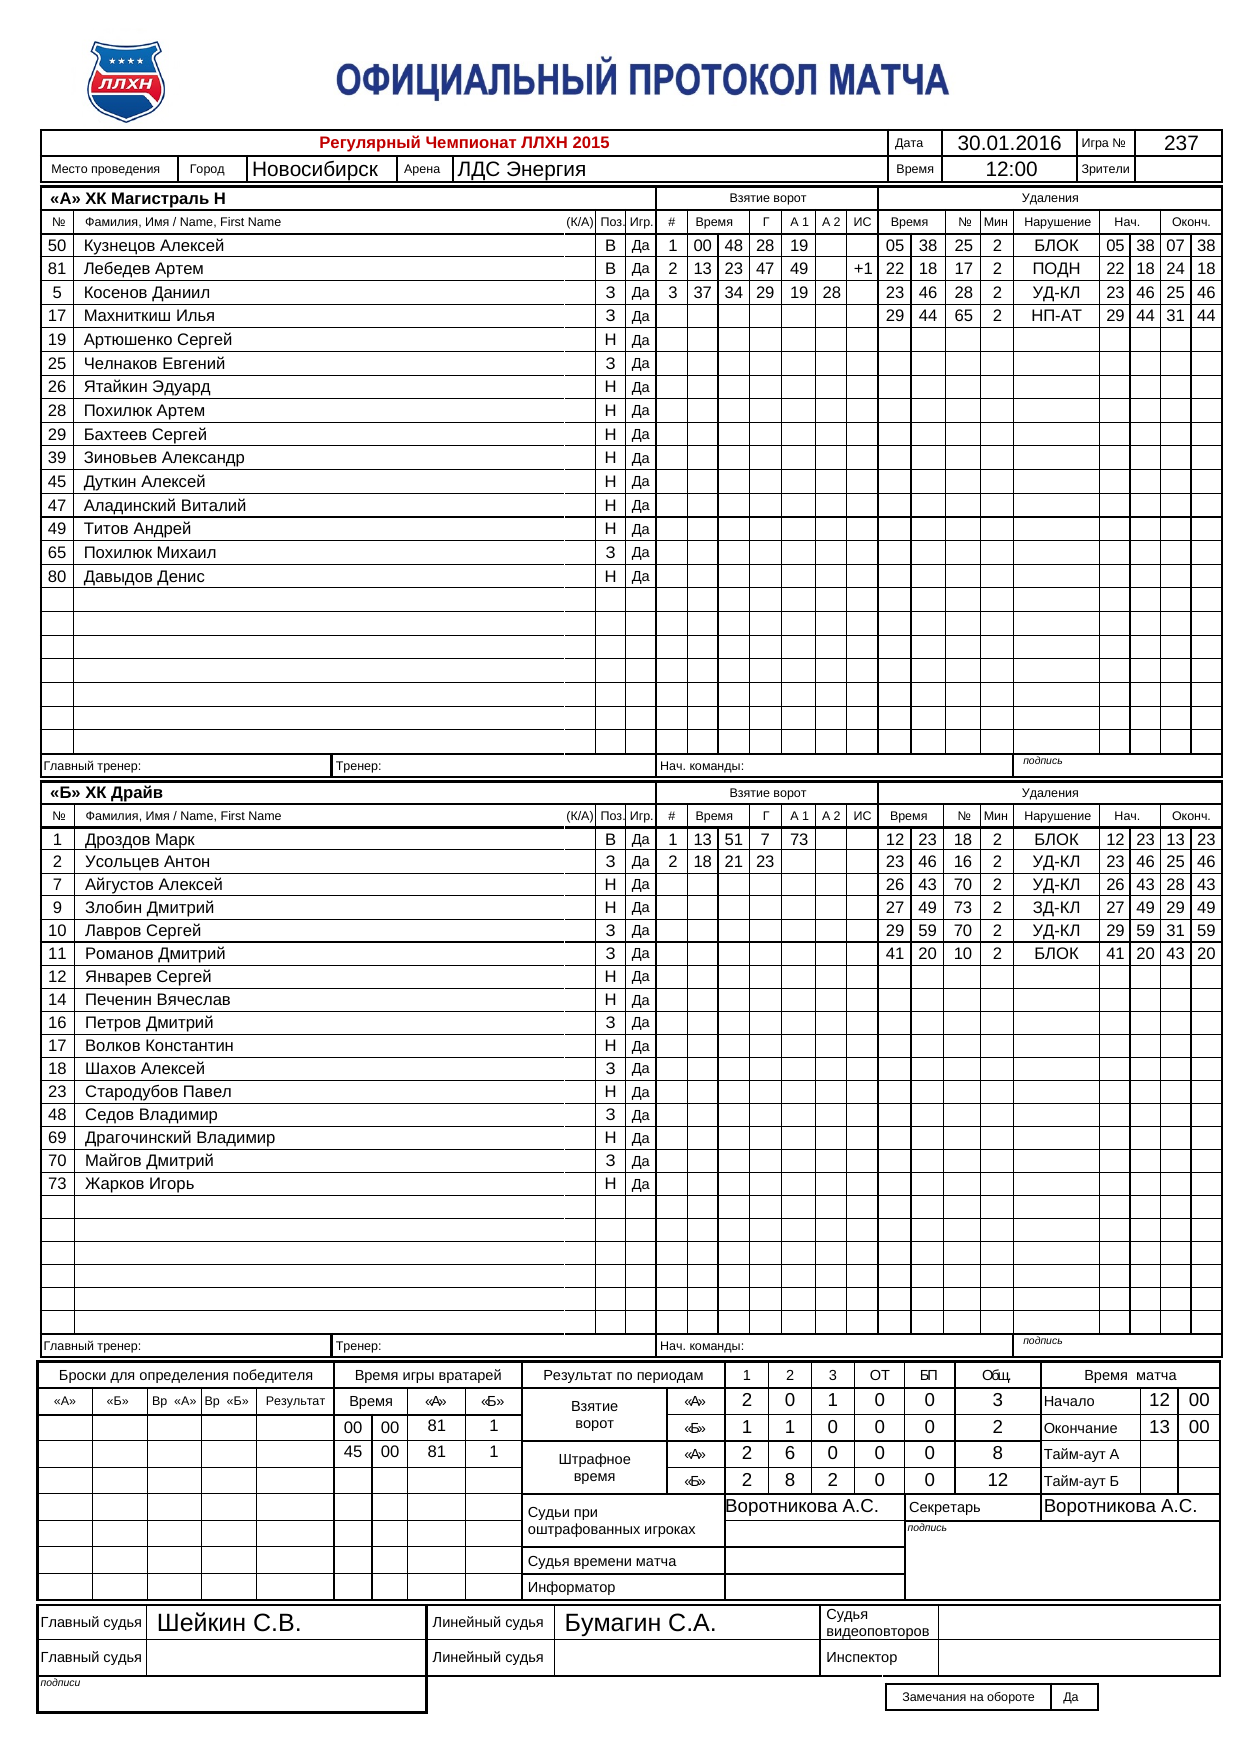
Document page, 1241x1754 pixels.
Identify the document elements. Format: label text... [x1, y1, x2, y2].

table_cell [39, 1468, 92, 1493]
table_cell Н [596, 470, 625, 493]
table_cell [1131, 1242, 1160, 1264]
table_cell [657, 1242, 687, 1264]
table_cell ИС [847, 211, 877, 233]
table_cell [946, 494, 980, 516]
table_cell Окончание [1042, 1415, 1140, 1440]
table_cell 13 [1161, 829, 1190, 849]
table_cell 0 [905, 1442, 954, 1467]
table_cell [1192, 446, 1221, 469]
table_cell [39, 1547, 92, 1573]
table_cell [782, 565, 815, 587]
table_cell [1141, 1468, 1177, 1493]
table_cell [74, 659, 564, 682]
table_cell [750, 896, 781, 918]
table_cell [719, 1035, 749, 1057]
table_cell [1161, 612, 1190, 634]
table_cell [1014, 1035, 1099, 1057]
table_cell 26 [879, 874, 910, 895]
table_cell [847, 1104, 877, 1126]
table_cell А 1 [782, 211, 815, 233]
table_cell [626, 1219, 655, 1241]
table_cell [688, 896, 717, 918]
table_cell [816, 683, 846, 706]
table_cell А 2 [816, 211, 846, 233]
table_cell [879, 1196, 910, 1218]
table_cell Да [626, 829, 655, 849]
table_cell [1100, 1058, 1129, 1079]
table_cell [688, 874, 717, 895]
table_cell 23 [42, 1081, 74, 1103]
table_cell БЛОК [1014, 829, 1099, 849]
table_cell [1161, 470, 1190, 493]
table_cell [1161, 1311, 1190, 1333]
table_cell [688, 989, 717, 1011]
table_cell [657, 1150, 687, 1172]
table_cell [75, 1242, 564, 1264]
table_cell [1014, 1311, 1099, 1333]
table_cell [596, 1196, 625, 1218]
table_cell 25 [42, 352, 73, 374]
table_cell Романов Дмитрий [75, 943, 564, 964]
table_cell Драгочинский Владимир [75, 1127, 564, 1149]
table_cell 43 [1192, 874, 1221, 895]
table_cell [202, 1441, 256, 1467]
table_cell 27 [1100, 896, 1129, 918]
table_cell З [596, 541, 625, 564]
table_cell [816, 446, 846, 469]
table_cell [847, 494, 877, 516]
table_cell [335, 1574, 371, 1599]
table_cell [688, 328, 717, 351]
table_cell 19 [42, 328, 73, 351]
table_cell Мин [981, 211, 1013, 233]
table_cell 70 [42, 1150, 74, 1172]
table_cell [782, 636, 815, 658]
table_cell [981, 494, 1013, 516]
table_cell [1100, 1265, 1129, 1287]
table_cell 12 [1141, 1389, 1177, 1413]
table_cell З [596, 1150, 625, 1172]
table_cell [750, 423, 781, 445]
table_cell [1131, 1265, 1160, 1287]
table_cell [657, 659, 687, 682]
table_cell А 1 [782, 805, 815, 826]
table_cell [816, 305, 846, 327]
table_cell [726, 1521, 904, 1546]
picture [5, 28, 1179, 129]
table_cell Косенов Даниил [74, 281, 564, 303]
table_cell [565, 1311, 595, 1333]
table_cell подпись [1014, 1335, 1221, 1356]
table_cell [39, 1416, 92, 1440]
table_cell [688, 1219, 717, 1241]
table_cell 18 [42, 1058, 74, 1079]
table_cell [93, 1494, 147, 1520]
table_cell [408, 1547, 465, 1573]
table_cell [782, 730, 815, 753]
table_cell 12 [879, 829, 910, 849]
table_cell 0 [855, 1415, 904, 1440]
table_cell Главный судья [39, 1606, 146, 1639]
table_cell Тайм-аут А [1042, 1441, 1140, 1467]
table_cell [879, 612, 910, 634]
table_cell [719, 305, 749, 327]
table_cell [1131, 966, 1160, 987]
table_cell [1192, 1104, 1221, 1126]
table_cell 38 [1131, 235, 1160, 256]
table_cell 41 [879, 943, 910, 964]
table_cell [981, 1035, 1013, 1057]
table_cell [847, 399, 877, 422]
table_cell [1131, 1150, 1160, 1172]
table_cell Нач. команды: [657, 1335, 1012, 1356]
table_cell [1161, 1242, 1190, 1264]
table_cell ПОДН [1014, 257, 1099, 280]
table_cell [1131, 423, 1160, 445]
table_cell [912, 328, 945, 351]
table_cell [944, 989, 980, 1011]
table_cell [879, 966, 910, 987]
table_cell [782, 541, 815, 564]
table_cell [912, 989, 943, 1011]
table_cell [202, 1468, 256, 1493]
table_cell [847, 1196, 877, 1218]
table_cell 00 [1179, 1389, 1219, 1413]
table_cell [719, 1288, 749, 1310]
table_cell [1014, 730, 1099, 753]
table_cell [944, 1081, 980, 1103]
table_cell [981, 446, 1013, 469]
table_cell [816, 565, 846, 587]
table_cell [981, 518, 1013, 540]
table_cell [688, 943, 717, 964]
table_cell [782, 470, 815, 493]
table_cell [1161, 1265, 1190, 1287]
table_cell [466, 1547, 521, 1573]
table_cell [1161, 730, 1190, 753]
table_cell [565, 874, 595, 895]
table_cell [750, 352, 781, 374]
table_cell [944, 1104, 980, 1126]
table_cell [42, 588, 73, 611]
table_cell [565, 565, 595, 587]
table_cell 00 [688, 235, 717, 256]
table_cell [719, 399, 749, 422]
table_cell [719, 352, 749, 374]
table_cell Н [596, 989, 625, 1011]
table_cell [688, 1288, 717, 1310]
table_cell [1161, 1012, 1190, 1033]
table_cell [1014, 1104, 1099, 1126]
table_cell БЛОК [1014, 943, 1099, 964]
table_cell Да [626, 376, 655, 398]
table_cell [750, 1081, 781, 1103]
table_cell [879, 636, 910, 658]
table_cell [257, 1441, 333, 1467]
table_cell [1161, 1288, 1190, 1310]
table_cell Похилюк Артем [74, 399, 564, 422]
table_cell Да [626, 1012, 655, 1033]
table_cell [1014, 1265, 1099, 1287]
table_cell [847, 850, 877, 872]
table_cell [981, 1219, 1013, 1241]
table_cell [981, 352, 1013, 374]
table_cell 23 [879, 281, 910, 303]
table_cell 0 [769, 1389, 811, 1413]
table_cell 12 [42, 966, 74, 987]
table_cell [1179, 1468, 1219, 1493]
table_cell [816, 850, 846, 872]
table_cell «Б» [668, 1468, 724, 1493]
table_cell [847, 1035, 877, 1057]
table_cell [408, 1521, 465, 1546]
table_cell [912, 565, 945, 587]
table_cell Да [626, 399, 655, 422]
table_cell Нач. команды: [657, 755, 1012, 776]
table_cell [1161, 659, 1190, 682]
table_cell УД-КЛ [1014, 850, 1099, 872]
table_cell [626, 1288, 655, 1310]
table_cell [257, 1468, 333, 1493]
table_cell 50 [42, 235, 73, 256]
table_cell [750, 328, 781, 351]
table_cell 48 [719, 235, 749, 256]
table_cell [75, 1265, 564, 1287]
table_cell [719, 446, 749, 469]
table_cell [912, 636, 945, 658]
table_cell 43 [912, 874, 943, 895]
table_cell [1161, 446, 1190, 469]
table_cell [657, 612, 687, 634]
table_cell [202, 1416, 256, 1440]
table_cell [847, 1058, 877, 1079]
table_cell [847, 1081, 877, 1103]
table_cell 00 [1179, 1415, 1219, 1440]
table_header БП [905, 1363, 954, 1387]
table_cell [596, 659, 625, 682]
table_cell 28 [1161, 874, 1190, 895]
table_cell [782, 328, 815, 351]
table_cell [1192, 1150, 1221, 1172]
table_cell подпись [906, 1522, 1219, 1599]
table_cell [1100, 1311, 1129, 1333]
table_cell [1131, 399, 1160, 422]
table_cell 29 [750, 281, 781, 303]
table_cell [657, 446, 687, 469]
table_cell Секретарь [906, 1495, 1040, 1520]
table_cell [1100, 636, 1129, 658]
table_cell [847, 376, 877, 398]
table_cell Н [596, 423, 625, 445]
table_cell [1131, 1173, 1160, 1195]
table_cell [879, 565, 910, 587]
table_cell 45 [42, 470, 73, 493]
table_cell [981, 588, 1013, 611]
table_cell [816, 1196, 846, 1218]
table_cell З [596, 1012, 625, 1033]
table_cell [1100, 376, 1129, 398]
table_cell 70 [944, 920, 980, 941]
table_cell Н [596, 1081, 625, 1103]
table_cell [93, 1521, 147, 1546]
table_cell [565, 305, 595, 327]
table_cell 1 [466, 1441, 521, 1467]
table_cell [750, 1104, 781, 1126]
table_cell [688, 588, 717, 611]
table_cell [847, 659, 877, 682]
table_cell Н [596, 1173, 625, 1195]
table_cell [1192, 328, 1221, 351]
table_cell [688, 565, 717, 587]
table_cell Шахов Алексей [75, 1058, 564, 1079]
table_cell [657, 1058, 687, 1079]
table_cell [42, 1311, 74, 1333]
table_cell «А» [668, 1389, 724, 1413]
table_cell [750, 1311, 781, 1333]
table_cell [39, 1441, 92, 1467]
table_cell [93, 1416, 147, 1440]
table_header «А» ХК Магистраль Н [42, 188, 655, 209]
table_cell [719, 1196, 749, 1218]
table_cell Да [626, 966, 655, 987]
table_cell [1131, 470, 1160, 493]
table_cell [1192, 541, 1221, 564]
table_cell [939, 1640, 1219, 1675]
table_cell [912, 1058, 943, 1079]
table_cell [1161, 1150, 1190, 1172]
table_cell [912, 966, 943, 987]
table_cell З [596, 1104, 625, 1126]
table_cell Нач. [1100, 805, 1160, 826]
table_cell [782, 850, 815, 872]
table_cell [816, 352, 846, 374]
table_cell 0 [855, 1468, 904, 1493]
table_cell 1 [42, 829, 74, 849]
table_cell [1192, 1035, 1221, 1057]
table_cell [373, 1574, 407, 1599]
table_cell [657, 352, 687, 374]
table_cell [148, 1494, 201, 1520]
table_cell Да [626, 943, 655, 964]
table_cell 44 [1192, 305, 1221, 327]
table_cell «А» [408, 1389, 465, 1413]
table_cell 9 [42, 896, 74, 918]
table_cell [719, 588, 749, 611]
table_cell Да [626, 305, 655, 327]
table_cell [782, 612, 815, 634]
table_cell Зрители [1078, 157, 1134, 181]
table_cell [816, 1127, 846, 1149]
table_cell 12 [956, 1468, 1040, 1493]
table_cell [944, 1127, 980, 1149]
table_cell [688, 636, 717, 658]
table_cell [782, 376, 815, 398]
table_cell [719, 376, 749, 398]
table_cell [1131, 541, 1160, 564]
table_cell 2 [657, 257, 687, 280]
table_cell Тренер: [333, 755, 655, 776]
table_cell Да [626, 1173, 655, 1195]
table_cell [946, 683, 980, 706]
table_cell [148, 1441, 201, 1467]
table_cell [42, 707, 73, 729]
table_cell [1100, 1196, 1129, 1218]
table_cell [981, 541, 1013, 564]
table_cell Да [626, 920, 655, 941]
table_cell [565, 850, 595, 872]
table_cell 48 [42, 1104, 74, 1126]
table_cell Дуткин Алексей [74, 470, 564, 493]
table_cell [912, 518, 945, 540]
table_cell [981, 1173, 1013, 1195]
table_cell [565, 518, 595, 540]
table_cell [879, 1173, 910, 1195]
table_cell [688, 1242, 717, 1264]
table_header Игра № [1078, 131, 1134, 155]
table_cell [847, 874, 877, 895]
table_cell 1 [466, 1416, 521, 1440]
table_cell [847, 829, 877, 849]
table_cell [782, 1242, 815, 1264]
table_cell [565, 281, 595, 303]
table_cell [944, 1173, 980, 1195]
table_cell [1014, 1081, 1099, 1103]
table_cell Да [626, 565, 655, 587]
table_cell [565, 1242, 595, 1264]
table_cell [688, 1150, 717, 1172]
table_cell [688, 612, 717, 634]
table_cell Да [626, 494, 655, 516]
table_cell [782, 1150, 815, 1172]
table_cell [1014, 636, 1099, 658]
table_cell [1100, 541, 1129, 564]
table_cell [816, 920, 846, 941]
table_cell [879, 494, 910, 516]
table_cell 28 [816, 281, 846, 303]
table_cell [657, 588, 687, 611]
table_cell 49 [1192, 896, 1221, 918]
table_cell [1131, 1081, 1160, 1103]
table_cell Н [596, 565, 625, 587]
table_cell Н [596, 376, 625, 398]
table_cell [719, 874, 749, 895]
table_cell [1161, 328, 1190, 351]
table_cell [657, 943, 687, 964]
table_cell 65 [42, 541, 73, 564]
table_cell 28 [946, 281, 980, 303]
table_cell [42, 636, 73, 658]
table_cell Да [626, 352, 655, 374]
table_cell [1192, 1288, 1221, 1310]
table_header Удаления [879, 188, 1221, 209]
table_cell [1131, 1311, 1160, 1333]
table_cell [1161, 1127, 1190, 1149]
table_cell [1192, 565, 1221, 587]
table_cell [1014, 446, 1099, 469]
table_cell [879, 470, 910, 493]
table_cell [565, 257, 595, 280]
table_cell [782, 1288, 815, 1310]
table_header Броски для определения победителя [39, 1363, 333, 1387]
table_cell [719, 896, 749, 918]
table_cell [946, 328, 980, 351]
table_cell [1192, 1219, 1221, 1241]
table_cell [565, 541, 595, 564]
table_cell 31 [1161, 920, 1190, 941]
table_cell [816, 235, 846, 256]
table_cell [148, 1574, 201, 1599]
table_cell 23 [1192, 829, 1221, 849]
table_cell 49 [1131, 896, 1160, 918]
table_cell [750, 659, 781, 682]
table_cell [847, 1265, 877, 1287]
table_cell [847, 518, 877, 540]
table_cell [912, 1081, 943, 1103]
table_cell [565, 376, 595, 398]
table_cell 2 [981, 257, 1013, 280]
table_cell [1014, 565, 1099, 587]
table_cell [981, 1265, 1013, 1287]
table_cell Петров Дмитрий [75, 1012, 564, 1033]
table_cell 29 [879, 305, 910, 327]
table_cell [879, 1081, 910, 1103]
table_cell Главный судья [39, 1640, 146, 1675]
table_cell 38 [912, 235, 945, 256]
table_cell 1 [726, 1415, 768, 1440]
table_cell [1014, 399, 1099, 422]
table_cell [596, 1242, 625, 1264]
table_cell [688, 470, 717, 493]
table_cell [750, 565, 781, 587]
table_cell [816, 1242, 846, 1264]
table_cell [1100, 1104, 1129, 1126]
table_cell [657, 1173, 687, 1195]
table_cell [565, 494, 595, 516]
table_cell Да [626, 423, 655, 445]
table_cell Вр «А» [148, 1389, 201, 1413]
table_cell [1131, 636, 1160, 658]
table_cell 23 [879, 850, 910, 872]
table_cell [565, 1219, 595, 1241]
table_cell [883, 1677, 1220, 1681]
table_cell Воротникова А.С. [1042, 1495, 1219, 1520]
table_cell [939, 1606, 1219, 1639]
table_cell Волков Константин [75, 1035, 564, 1057]
table_cell Арена [398, 157, 452, 181]
table_cell [565, 829, 595, 849]
table_cell Да [626, 257, 655, 280]
table_cell [879, 1035, 910, 1057]
table_cell [257, 1416, 333, 1440]
table_cell [879, 1104, 910, 1126]
table_cell [816, 1311, 846, 1333]
table_cell 00 [373, 1416, 407, 1440]
table_cell [74, 612, 564, 634]
table_cell [1100, 518, 1129, 540]
table_cell [750, 966, 781, 987]
table_cell Штрафное время [523, 1442, 666, 1493]
table_cell [782, 399, 815, 422]
table_cell [879, 1012, 910, 1033]
table_cell [39, 1521, 92, 1546]
table_cell Тайм-аут Б [1042, 1468, 1140, 1493]
table_cell 80 [42, 565, 73, 587]
table_cell 24 [1161, 257, 1190, 280]
table_cell Ятайкин Эдуард [74, 376, 564, 398]
table_cell Вр «Б» [202, 1389, 256, 1413]
table_cell 23 [912, 829, 943, 849]
table_cell [879, 989, 910, 1011]
table_cell Да [626, 1127, 655, 1149]
table_cell [912, 1150, 943, 1172]
table_cell [565, 1012, 595, 1033]
table_cell [912, 470, 945, 493]
table_cell [719, 1058, 749, 1079]
table_cell 14 [42, 989, 74, 1011]
table_cell [816, 707, 846, 729]
table_cell 18 [944, 829, 980, 849]
table_cell [657, 399, 687, 422]
table_cell [1100, 565, 1129, 587]
table_cell [719, 659, 749, 682]
table_cell УД-КЛ [1014, 920, 1099, 941]
table_cell [782, 1219, 815, 1241]
table_cell [657, 730, 687, 753]
table_cell В [596, 257, 625, 280]
table_cell [816, 494, 846, 516]
table_cell [981, 730, 1013, 753]
table_cell [782, 518, 815, 540]
table_cell [750, 376, 781, 398]
table_cell [879, 1058, 910, 1079]
table_cell [688, 1265, 717, 1287]
table_cell [750, 920, 781, 941]
table_header 30.01.2016 [943, 131, 1076, 155]
table_cell [1014, 376, 1099, 398]
table_cell 13 [1141, 1415, 1177, 1440]
table_header Да [1052, 1685, 1097, 1709]
table_cell [1014, 423, 1099, 445]
table_cell [912, 1265, 943, 1287]
table_cell [1014, 518, 1099, 540]
table_cell [1192, 588, 1221, 611]
table_cell Лавров Сергей [75, 920, 564, 941]
table_cell «Б » [466, 1389, 521, 1413]
table_cell [981, 966, 1013, 987]
table_cell [719, 1150, 749, 1172]
table_cell 13 [688, 829, 717, 849]
table_cell Жарков Игорь [75, 1173, 564, 1195]
table_cell [1161, 1219, 1190, 1241]
table_cell 2 [726, 1389, 768, 1413]
table_cell Г [750, 211, 781, 233]
table_cell [1192, 1265, 1221, 1287]
table_cell «Б» [93, 1389, 147, 1413]
table_cell [373, 1547, 407, 1573]
table_cell [750, 1058, 781, 1079]
table_cell Н [596, 966, 625, 987]
table_cell [565, 352, 595, 374]
table_cell [626, 707, 655, 729]
table_cell [657, 1265, 687, 1287]
table_cell [335, 1547, 371, 1573]
table_cell [1179, 1441, 1219, 1467]
table_cell [782, 352, 815, 374]
table_cell [74, 683, 564, 706]
table_cell [1161, 1196, 1190, 1218]
table_cell «А» [39, 1389, 92, 1413]
table_cell [565, 1196, 595, 1218]
table_cell [782, 1104, 815, 1126]
table_cell [719, 328, 749, 351]
table_cell [75, 1219, 564, 1241]
table_header ОТ [855, 1363, 904, 1387]
table_cell [1100, 352, 1129, 374]
table_cell 59 [1192, 920, 1221, 941]
table_cell [981, 470, 1013, 493]
table_cell [946, 659, 980, 682]
table_cell [657, 1219, 687, 1241]
table_cell [596, 1265, 625, 1287]
table_cell [1014, 470, 1099, 493]
table_cell [1100, 494, 1129, 516]
table_cell Судьи при оштрафованных игроках [523, 1495, 724, 1546]
table_cell [688, 683, 717, 706]
table_cell [847, 636, 877, 658]
table_cell Да [626, 1081, 655, 1103]
table_cell [1014, 352, 1099, 374]
table_cell [626, 659, 655, 682]
table_cell [1161, 352, 1190, 374]
table_cell «Б» [668, 1415, 724, 1440]
table_cell Да [626, 541, 655, 564]
table_cell Да [626, 1104, 655, 1126]
table_cell Кузнецов Алексей [74, 235, 564, 256]
table_cell [816, 518, 846, 540]
table_cell [782, 896, 815, 918]
table_cell [257, 1521, 333, 1546]
table_cell З [596, 920, 625, 941]
table_cell Информатор [523, 1575, 724, 1599]
table_cell [847, 541, 877, 564]
table_cell [750, 989, 781, 1011]
table_cell [719, 494, 749, 516]
table_cell [946, 470, 980, 493]
table_cell [93, 1547, 147, 1573]
table_cell [912, 707, 945, 729]
table_cell [1014, 1173, 1099, 1195]
table_cell [816, 1265, 846, 1287]
table_cell [847, 707, 877, 729]
table_cell Инспектор [821, 1640, 938, 1675]
table_cell [816, 943, 846, 964]
table_cell 18 [1192, 257, 1221, 280]
table_cell [879, 399, 910, 422]
table_cell [1100, 966, 1129, 987]
table_cell З [596, 850, 625, 872]
table_cell [1192, 730, 1221, 753]
table_cell [1192, 1058, 1221, 1079]
table_cell [816, 896, 846, 918]
table_cell [657, 636, 687, 658]
table_cell [1192, 494, 1221, 516]
table_cell [1100, 707, 1129, 729]
table_cell [1100, 399, 1129, 422]
table_cell [750, 1288, 781, 1310]
table_cell [1161, 1081, 1190, 1103]
table_cell [847, 565, 877, 587]
table_cell БЛОК [1014, 235, 1099, 256]
table_cell 49 [42, 518, 73, 540]
table_cell [1131, 730, 1160, 753]
table_cell 73 [782, 829, 815, 849]
table_cell [1161, 1058, 1190, 1079]
table_cell [688, 1058, 717, 1079]
table_header Замечания на обороте [887, 1685, 1050, 1709]
table_cell [847, 446, 877, 469]
table_cell [1161, 423, 1190, 445]
table_cell [93, 1574, 147, 1599]
table_cell 44 [912, 305, 945, 327]
table_cell [847, 1242, 877, 1264]
table_cell [148, 1521, 201, 1546]
table_cell [42, 1196, 74, 1218]
table_cell [1014, 683, 1099, 706]
table_cell [688, 1196, 717, 1218]
table_cell [1136, 157, 1221, 181]
table_cell [1192, 518, 1221, 540]
table_cell [1141, 1441, 1177, 1467]
table_cell [750, 707, 781, 729]
table_cell Аладинский Виталий [74, 494, 564, 516]
table_cell [688, 305, 717, 327]
table_cell [782, 494, 815, 516]
table_cell Н [596, 494, 625, 516]
table_cell 73 [944, 896, 980, 918]
table_cell [782, 989, 815, 1011]
table_cell [847, 423, 877, 445]
table_cell [750, 588, 781, 611]
table_cell [912, 1288, 943, 1310]
table_cell Игр. [626, 211, 655, 233]
table_cell [565, 659, 595, 682]
table_cell 43 [1161, 943, 1190, 964]
table_cell [912, 1196, 943, 1218]
table_cell 29 [42, 423, 73, 445]
table_cell 37 [688, 281, 717, 303]
table_cell ЛДС Энергия [454, 157, 887, 181]
table_cell [1100, 1242, 1129, 1264]
table_cell 5 [42, 281, 73, 303]
table_cell 59 [912, 920, 943, 941]
table_cell [847, 281, 877, 303]
table_cell [816, 612, 846, 634]
table_cell [1161, 399, 1190, 422]
table_cell [257, 1547, 333, 1573]
table_header Общ. [956, 1363, 1040, 1387]
table_cell З [596, 1058, 625, 1079]
table_cell [879, 707, 910, 729]
table_cell [946, 399, 980, 422]
table_cell [944, 1311, 980, 1333]
table_cell 3 [657, 281, 687, 303]
table_cell 7 [750, 829, 781, 849]
table_cell [946, 446, 980, 469]
table_cell [688, 1035, 717, 1057]
table_cell [93, 1441, 147, 1467]
table_cell [750, 636, 781, 658]
table_cell [596, 683, 625, 706]
table_cell [657, 470, 687, 493]
table_cell [847, 943, 877, 964]
table_cell [879, 683, 910, 706]
table_cell [944, 1150, 980, 1172]
table_cell 18 [688, 850, 717, 872]
table_cell 10 [944, 943, 980, 964]
table_cell [912, 683, 945, 706]
table_cell [1100, 730, 1129, 753]
table_cell Судья времени матча [523, 1548, 724, 1573]
table_cell А 2 [816, 805, 846, 826]
table_cell [657, 541, 687, 564]
table_cell [847, 1288, 877, 1310]
table_cell [750, 1242, 781, 1264]
table_cell [1192, 659, 1221, 682]
table_cell [202, 1574, 256, 1599]
table_cell [719, 470, 749, 493]
table_cell [879, 518, 910, 540]
table_cell [657, 1288, 687, 1310]
table_cell [944, 1219, 980, 1241]
table_cell [1014, 966, 1099, 987]
table_cell З [596, 305, 625, 327]
table_cell Да [626, 446, 655, 469]
table_cell [847, 1311, 877, 1333]
table_cell [816, 659, 846, 682]
table_cell [750, 446, 781, 469]
table_cell [816, 399, 846, 422]
table_cell 21 [719, 850, 749, 872]
table_cell [565, 1288, 595, 1310]
table_cell 81 [42, 257, 73, 280]
table_cell [1161, 636, 1190, 658]
table_cell [782, 943, 815, 964]
table_cell Результат [257, 1389, 333, 1413]
table_cell [1192, 1173, 1221, 1195]
table_cell Титов Андрей [74, 518, 564, 540]
table_cell 26 [42, 376, 73, 398]
table_cell [466, 1521, 521, 1546]
table_cell Н [596, 399, 625, 422]
table_cell [816, 328, 846, 351]
table_cell [816, 423, 846, 445]
table_cell [782, 1035, 815, 1057]
table_cell [719, 565, 749, 587]
table_cell [657, 1196, 687, 1218]
table_cell [626, 683, 655, 706]
table_cell [373, 1521, 407, 1546]
table_cell Лебедев Артем [74, 257, 564, 280]
table_cell [626, 588, 655, 611]
table_cell 31 [1161, 305, 1190, 327]
table_cell [657, 518, 687, 540]
table_cell [816, 1104, 846, 1126]
table_cell [1161, 565, 1190, 587]
table_cell 26 [1100, 874, 1129, 895]
table_cell [782, 446, 815, 469]
table_cell [596, 636, 625, 658]
table_cell 2 [981, 235, 1013, 256]
table_cell [688, 376, 717, 398]
table_cell [782, 1173, 815, 1195]
table_cell [912, 1035, 943, 1057]
table_cell [1014, 989, 1099, 1011]
table_cell 47 [750, 257, 781, 280]
table_cell [847, 1173, 877, 1195]
table_cell 00 [335, 1416, 371, 1440]
table_cell [719, 1311, 749, 1333]
table_cell [816, 257, 846, 280]
table_cell ЗД-КЛ [1014, 896, 1099, 918]
table_cell [565, 470, 595, 493]
table_cell [657, 874, 687, 895]
table_cell [946, 352, 980, 374]
table_cell Бумагин С.А. [555, 1606, 819, 1639]
table_cell [688, 446, 717, 469]
table_cell В [596, 235, 625, 256]
table_cell [847, 1150, 877, 1172]
table_cell [750, 1196, 781, 1218]
table_cell [946, 541, 980, 564]
table_cell 29 [1100, 305, 1129, 327]
table_cell [657, 1035, 687, 1057]
table_cell 2 [657, 850, 687, 872]
table_cell [847, 352, 877, 374]
table_cell Январев Сергей [75, 966, 564, 987]
table_cell [373, 1468, 407, 1493]
table_cell [657, 896, 687, 918]
table_cell 25 [1161, 850, 1190, 872]
table_cell Да [626, 518, 655, 540]
table_cell Усольцев Антон [75, 850, 564, 872]
table_cell [257, 1574, 333, 1599]
table_cell [1131, 1288, 1160, 1310]
table_cell НП-АТ [1014, 305, 1099, 327]
table_cell [657, 423, 687, 445]
table_cell Нарушение [1014, 211, 1099, 233]
table_cell 17 [42, 305, 73, 327]
table_cell Печенин Вячеслав [75, 989, 564, 1011]
table_cell Майгов Дмитрий [75, 1150, 564, 1172]
table_cell [1192, 352, 1221, 374]
table_cell 2 [956, 1415, 1040, 1440]
table_cell [750, 683, 781, 706]
table_cell 11 [42, 943, 74, 964]
table_cell 44 [1131, 305, 1160, 327]
table_cell [1131, 588, 1160, 611]
table_cell [981, 1196, 1013, 1218]
table_cell 2 [812, 1468, 854, 1493]
table_cell [981, 1127, 1013, 1149]
table_cell 23 [750, 850, 781, 872]
table_cell 05 [1100, 235, 1129, 256]
table_cell Нарушение [1014, 805, 1099, 826]
table_cell 34 [719, 281, 749, 303]
table_cell Да [626, 328, 655, 351]
table_cell [726, 1575, 904, 1599]
table_cell [1131, 612, 1160, 634]
table_cell [946, 376, 980, 398]
table_cell 23 [1131, 829, 1160, 849]
table_cell [1100, 612, 1129, 634]
table_cell 69 [42, 1127, 74, 1149]
table_cell [148, 1416, 201, 1440]
table_cell [719, 943, 749, 964]
table_cell Да [626, 1150, 655, 1172]
table_cell [1161, 1173, 1190, 1195]
table_cell [816, 1219, 846, 1241]
table_cell [565, 1127, 595, 1149]
table_cell 1 [769, 1415, 811, 1440]
table_cell [42, 1265, 74, 1287]
table_cell 27 [879, 896, 910, 918]
table_cell [750, 305, 781, 327]
table_cell Н [596, 328, 625, 351]
table_header «Б» ХК Драйв [42, 783, 655, 803]
table_cell [816, 966, 846, 987]
table_cell [688, 920, 717, 941]
table_cell 0 [855, 1442, 904, 1467]
table_cell [782, 1265, 815, 1287]
table_cell [981, 1150, 1013, 1172]
table_cell Давыдов Денис [74, 565, 564, 587]
table_cell [626, 1196, 655, 1218]
table_cell +1 [847, 257, 877, 280]
table_cell [944, 1242, 980, 1264]
table_cell [912, 1219, 943, 1241]
table_cell [408, 1494, 465, 1520]
table_cell 51 [719, 829, 749, 849]
table_cell [782, 1081, 815, 1103]
table_cell Игр. [626, 805, 655, 826]
table_cell [816, 1058, 846, 1079]
table_cell 81 [408, 1441, 465, 1467]
table_cell З [596, 352, 625, 374]
table_cell 2 [726, 1468, 768, 1493]
table_cell 0 [812, 1442, 854, 1467]
table_cell [816, 636, 846, 658]
table_cell 46 [1131, 281, 1160, 303]
table_cell 29 [879, 920, 910, 941]
table_cell подписи [39, 1677, 425, 1711]
table_cell [750, 730, 781, 753]
table_cell Место проведения [42, 157, 177, 181]
table_cell 73 [42, 1173, 74, 1195]
table_cell [657, 1127, 687, 1149]
table_cell [719, 541, 749, 564]
table_cell 65 [946, 305, 980, 327]
table_cell [565, 423, 595, 445]
table_cell [335, 1494, 371, 1520]
table_cell [565, 1150, 595, 1172]
table_cell [981, 1104, 1013, 1126]
table_cell [782, 1196, 815, 1218]
table_cell [657, 1081, 687, 1103]
table_cell [1100, 423, 1129, 445]
table_cell «А» [668, 1442, 724, 1467]
table_cell [1192, 1127, 1221, 1149]
table_cell [750, 1173, 781, 1195]
table_cell [1131, 446, 1160, 469]
table_cell [750, 541, 781, 564]
table_cell 23 [1100, 850, 1129, 872]
table_cell Н [596, 874, 625, 895]
table_cell Главный тренер: [42, 1335, 330, 1356]
table_cell [1014, 612, 1099, 634]
table_cell [782, 588, 815, 611]
table_cell [816, 1150, 846, 1172]
table_cell [879, 1242, 910, 1264]
table_cell [565, 612, 595, 634]
table_cell 17 [42, 1035, 74, 1057]
table_cell [981, 707, 1013, 729]
table_cell [596, 612, 625, 634]
table_cell [93, 1468, 147, 1493]
table_cell [1131, 1035, 1160, 1057]
table_cell [782, 683, 815, 706]
table_cell 2 [981, 829, 1013, 849]
table_cell [626, 1265, 655, 1287]
table_cell [1131, 494, 1160, 516]
table_cell [1014, 1127, 1099, 1149]
table_cell 2 [981, 874, 1013, 895]
table_cell [847, 1012, 877, 1033]
table_cell 29 [1100, 920, 1129, 941]
table_cell Взятие ворот [523, 1389, 666, 1440]
table_cell [750, 518, 781, 540]
table_cell Зиновьев Александр [74, 446, 564, 469]
table_cell [565, 989, 595, 1011]
table_cell Начало [1042, 1389, 1140, 1413]
table_cell [1192, 1196, 1221, 1218]
table_cell [750, 1265, 781, 1287]
table_cell [688, 1173, 717, 1195]
table_cell [782, 659, 815, 682]
table_header 1 [726, 1363, 768, 1387]
table_cell [1192, 989, 1221, 1011]
table_cell [981, 636, 1013, 658]
table_cell Да [626, 470, 655, 493]
table_cell [944, 1265, 980, 1287]
table_cell [565, 328, 595, 351]
table_cell Да [626, 989, 655, 1011]
table_cell [148, 1547, 201, 1573]
table_header Регулярный Чемпионат ЛЛХН 2015 [42, 131, 887, 155]
table_cell [1131, 683, 1160, 706]
table_cell [565, 636, 595, 658]
table_cell 22 [879, 257, 910, 280]
table_cell [719, 989, 749, 1011]
table_cell [782, 707, 815, 729]
table_cell Да [626, 235, 655, 256]
table_cell [42, 612, 73, 634]
table_cell [626, 1311, 655, 1333]
table_cell Айгустов Алексей [75, 874, 564, 895]
table_cell [1100, 446, 1129, 469]
table_cell [847, 328, 877, 351]
table_cell [657, 376, 687, 398]
table_cell 45 [335, 1441, 371, 1467]
table_cell [1192, 1242, 1221, 1264]
table_cell [750, 1012, 781, 1033]
table_cell [879, 446, 910, 469]
table_cell [912, 1104, 943, 1126]
table_cell [1014, 1288, 1099, 1310]
table_cell [688, 1081, 717, 1103]
table_cell [847, 470, 877, 493]
table_cell [626, 730, 655, 753]
table_cell [565, 896, 595, 918]
table_cell Стародубов Павел [75, 1081, 564, 1103]
table_cell [816, 1173, 846, 1195]
table_cell Седов Владимир [75, 1104, 564, 1126]
table_cell [719, 966, 749, 987]
table_cell [912, 1242, 943, 1264]
table_cell [1131, 1012, 1160, 1033]
table_cell [912, 376, 945, 398]
table_cell 22 [1100, 257, 1129, 280]
table_cell [879, 1127, 910, 1149]
table_cell [1192, 376, 1221, 398]
table_cell [1161, 989, 1190, 1011]
table_cell [719, 730, 749, 753]
table_cell [879, 423, 910, 445]
table_cell № [946, 211, 980, 233]
table_cell [981, 565, 1013, 587]
table_cell Время [688, 805, 749, 826]
table_cell [335, 1521, 371, 1546]
table_cell [719, 612, 749, 634]
table_cell Оконч. [1161, 805, 1221, 826]
table_cell [816, 1012, 846, 1033]
table_cell [782, 305, 815, 327]
table_cell [944, 1196, 980, 1218]
table_cell 39 [42, 446, 73, 469]
table_cell Махниткиш Илья [74, 305, 564, 327]
table_cell Да [626, 1058, 655, 1079]
table_cell [981, 376, 1013, 398]
table_cell [912, 541, 945, 564]
table_cell Судья видеоповторов [821, 1606, 938, 1639]
table_cell Похилюк Михаил [74, 541, 564, 564]
table_cell [1014, 1012, 1099, 1033]
table_cell [944, 1012, 980, 1033]
table_cell [946, 730, 980, 753]
table_cell [719, 1242, 749, 1264]
table_cell 38 [1192, 235, 1221, 256]
table_cell З [596, 943, 625, 964]
table_cell 23 [719, 257, 749, 280]
table_cell [750, 1150, 781, 1172]
table_cell [1100, 1035, 1129, 1057]
table_cell [879, 588, 910, 611]
table_cell [688, 730, 717, 753]
table_cell [719, 683, 749, 706]
table_cell [688, 399, 717, 422]
table_cell [981, 1058, 1013, 1079]
table_cell [946, 612, 980, 634]
table_cell 23 [1100, 281, 1129, 303]
table_cell [147, 1640, 425, 1675]
table_cell ИС [847, 805, 877, 826]
table_cell [719, 920, 749, 941]
table_cell [981, 612, 1013, 634]
table_cell [981, 423, 1013, 445]
table_cell 2 [981, 281, 1013, 303]
table_cell 19 [782, 281, 815, 303]
table_cell [1100, 1150, 1129, 1172]
table_cell 7 [42, 874, 74, 895]
table_cell [1161, 494, 1190, 516]
table_cell [719, 1127, 749, 1149]
table_cell [1131, 659, 1160, 682]
table_cell УД-КЛ [1014, 281, 1099, 303]
table_cell [847, 1219, 877, 1241]
table_cell Да [626, 1035, 655, 1057]
table_cell 19 [782, 235, 815, 256]
table_cell 1 [657, 235, 687, 256]
table_cell [782, 423, 815, 445]
table_cell подпись [1014, 755, 1221, 776]
table_cell Да [626, 281, 655, 303]
table_cell 81 [408, 1416, 465, 1440]
table_cell 46 [1192, 850, 1221, 872]
table_cell [1014, 541, 1099, 564]
table_cell [944, 966, 980, 987]
table_cell [1161, 541, 1190, 564]
table_cell 2 [42, 850, 74, 872]
table_cell [750, 1219, 781, 1241]
table_cell [466, 1574, 521, 1599]
table_cell [148, 1468, 201, 1493]
table_cell 2 [981, 943, 1013, 964]
table_cell [657, 565, 687, 587]
table_cell [946, 518, 980, 540]
table_cell 12:00 [943, 157, 1076, 181]
table_cell [657, 989, 687, 1011]
table_cell [626, 612, 655, 634]
table_cell Время [879, 805, 943, 826]
table_cell [782, 966, 815, 987]
table_cell [946, 565, 980, 587]
table_header 2 [769, 1363, 811, 1387]
table_cell [1192, 683, 1221, 706]
table_cell Бахтеев Сергей [74, 423, 564, 445]
table_cell [688, 494, 717, 516]
table_cell 41 [1100, 943, 1129, 964]
table_header Время матча [1042, 1363, 1219, 1387]
table_cell 13 [688, 257, 717, 280]
table_cell [555, 1640, 819, 1675]
table_cell [981, 1242, 1013, 1264]
table_cell [946, 707, 980, 729]
table_cell [816, 541, 846, 564]
table_cell [981, 328, 1013, 351]
table_cell [657, 1012, 687, 1033]
table_cell [816, 376, 846, 398]
table_cell # [657, 211, 687, 233]
table_cell [657, 305, 687, 327]
table_cell [816, 989, 846, 1011]
table_cell № [42, 211, 73, 233]
table_cell [596, 588, 625, 611]
table_cell [688, 541, 717, 564]
table_cell [1100, 1081, 1129, 1103]
table_cell УД-КЛ [1014, 874, 1099, 895]
table_cell Н [596, 446, 625, 469]
table_cell [1100, 989, 1129, 1011]
table_cell [1100, 328, 1129, 351]
table_cell 28 [750, 235, 781, 256]
table_cell 46 [1192, 281, 1221, 303]
table_cell 25 [946, 235, 980, 256]
table_cell [750, 943, 781, 964]
table_cell [1014, 1150, 1099, 1172]
table_cell [1131, 376, 1160, 398]
table_cell [1161, 1104, 1190, 1126]
table_cell [565, 1104, 595, 1126]
table_cell [657, 1311, 687, 1333]
table_cell 49 [782, 257, 815, 280]
table_cell 18 [912, 257, 945, 280]
table_cell 1 [657, 829, 687, 849]
table_cell [39, 1574, 92, 1599]
table_cell Время [879, 211, 945, 233]
table_cell [42, 730, 73, 753]
table_cell [596, 730, 625, 753]
table_cell [565, 707, 595, 729]
table_cell [750, 612, 781, 634]
table_cell 07 [1161, 235, 1190, 256]
table_cell Г [750, 805, 781, 826]
table_cell [688, 1127, 717, 1149]
table_cell [879, 376, 910, 398]
table_cell 16 [944, 850, 980, 872]
table_cell [782, 1058, 815, 1079]
table_cell 6 [769, 1442, 811, 1467]
table_cell [373, 1494, 407, 1520]
table_cell Шейкин С.В. [147, 1606, 425, 1639]
table_cell [719, 1265, 749, 1287]
table_cell Н [596, 1127, 625, 1149]
table_cell [847, 966, 877, 987]
table_cell [816, 1081, 846, 1103]
table_cell [1192, 707, 1221, 729]
table_cell [816, 588, 846, 611]
table_cell [1131, 989, 1160, 1011]
table_cell 25 [1161, 281, 1190, 303]
table_cell [565, 399, 595, 422]
table_cell Поз. [596, 805, 625, 826]
table_cell [879, 1150, 910, 1172]
table_cell [1131, 1196, 1160, 1218]
table_cell Время [335, 1389, 407, 1413]
table_cell [565, 966, 595, 987]
table_cell [719, 1012, 749, 1033]
table_cell 0 [905, 1389, 954, 1413]
table_cell Мин [981, 805, 1013, 826]
table_cell Оконч. [1161, 211, 1221, 233]
table_cell [879, 1288, 910, 1310]
table_cell [202, 1547, 256, 1573]
table_cell [1161, 966, 1190, 987]
table_cell [1014, 1058, 1099, 1079]
table_cell 46 [1131, 850, 1160, 872]
table_cell [1014, 494, 1099, 516]
table_cell [847, 683, 877, 706]
table_cell [912, 446, 945, 469]
table_cell [782, 1012, 815, 1033]
table_cell [719, 707, 749, 729]
table_cell [657, 1104, 687, 1126]
table_cell [944, 1058, 980, 1079]
table_cell [782, 920, 815, 941]
table_cell 0 [905, 1415, 954, 1440]
table_cell [1100, 1219, 1129, 1241]
table_cell [847, 730, 877, 753]
table_cell [1100, 683, 1129, 706]
table_cell [688, 352, 717, 374]
table_cell № [42, 805, 74, 826]
table_cell [1192, 1012, 1221, 1033]
table_cell [565, 588, 595, 611]
table_cell [981, 1288, 1013, 1310]
table_cell [565, 235, 595, 256]
table_cell [816, 829, 846, 849]
table_cell [912, 423, 945, 445]
table_cell [944, 1035, 980, 1057]
table_cell 2 [981, 920, 1013, 941]
table_cell 8 [956, 1442, 1040, 1467]
table_cell [912, 659, 945, 682]
table_cell [879, 1311, 910, 1333]
table_cell [42, 659, 73, 682]
table_header Время игры вратарей [335, 1363, 521, 1387]
table_cell [719, 1104, 749, 1126]
table_cell [1161, 683, 1190, 706]
table_cell 2 [981, 305, 1013, 327]
table_header Взятие ворот [657, 188, 877, 209]
table_cell [847, 588, 877, 611]
table_cell [565, 683, 595, 706]
table_cell [1192, 1311, 1221, 1333]
table_cell [912, 1127, 943, 1149]
table_cell 00 [373, 1441, 407, 1467]
table_cell [782, 1127, 815, 1149]
table_cell [847, 989, 877, 1011]
table_cell [782, 874, 815, 895]
table_cell 2 [981, 850, 1013, 872]
table_cell [1192, 399, 1221, 422]
table_cell [1100, 1127, 1129, 1149]
table_cell [657, 966, 687, 987]
table_cell [1131, 1127, 1160, 1149]
table_cell [565, 1058, 595, 1079]
table_cell [847, 612, 877, 634]
table_header Удаления [879, 783, 1221, 803]
table_cell [816, 470, 846, 493]
table_cell [1100, 1173, 1129, 1195]
table_cell [688, 1012, 717, 1033]
table_cell [335, 1468, 371, 1493]
table_cell [408, 1574, 465, 1599]
table_cell [1161, 1035, 1190, 1057]
table_cell [750, 874, 781, 895]
table_cell Нач. [1100, 211, 1160, 233]
table_cell [1100, 659, 1129, 682]
table_cell [1131, 707, 1160, 729]
table_cell [565, 943, 595, 964]
table_cell [257, 1494, 333, 1520]
table_cell 0 [855, 1389, 904, 1413]
table_cell [1192, 470, 1221, 493]
table_cell Главный тренер: [42, 755, 330, 776]
table_cell [1131, 1058, 1160, 1079]
table_cell Фамилия, Имя / Name, First Name [75, 805, 565, 826]
table_header Дата [889, 131, 941, 155]
table_cell [981, 989, 1013, 1011]
table_cell 12 [1100, 829, 1129, 849]
table_cell [750, 1035, 781, 1057]
table_cell [1192, 1081, 1221, 1103]
table_cell [657, 707, 687, 729]
table_cell [816, 1288, 846, 1310]
table_cell [1100, 1012, 1129, 1033]
table_cell [408, 1468, 465, 1493]
table_cell [981, 659, 1013, 682]
table_cell Поз. [596, 211, 625, 233]
table_cell [719, 423, 749, 445]
table_cell [1014, 1219, 1099, 1241]
table_cell [1161, 588, 1190, 611]
table_cell [1131, 1104, 1160, 1126]
table_cell 29 [1161, 896, 1190, 918]
table_cell (К/А) [565, 211, 595, 233]
table_cell [596, 1311, 625, 1333]
table_cell [912, 612, 945, 634]
table_cell 1 [812, 1389, 854, 1413]
table_cell [74, 588, 564, 611]
table_cell [1100, 1288, 1129, 1310]
table_cell 16 [42, 1012, 74, 1033]
table_cell Да [626, 896, 655, 918]
table_cell Злобин Дмитрий [75, 896, 564, 918]
table_cell [688, 966, 717, 987]
table_cell [719, 518, 749, 540]
table_cell Артюшенко Сергей [74, 328, 564, 351]
table_cell 49 [912, 896, 943, 918]
table_cell [1099, 1682, 1220, 1711]
table_cell [1192, 636, 1221, 658]
table_cell [1131, 565, 1160, 587]
table_cell [1131, 518, 1160, 540]
table_cell [1131, 328, 1160, 351]
table_cell Линейный судья [428, 1640, 554, 1675]
table_cell Да [626, 874, 655, 895]
table_cell [688, 423, 717, 445]
table_cell [847, 1127, 877, 1149]
table_cell [1014, 328, 1099, 351]
table_cell [74, 730, 564, 753]
table_cell [750, 399, 781, 422]
table_header Взятие ворот [657, 783, 877, 803]
table_header 237 [1136, 131, 1221, 155]
table_cell Да [626, 850, 655, 872]
table_cell [1192, 612, 1221, 634]
table_cell [565, 1081, 595, 1103]
table_cell [1100, 588, 1129, 611]
table_cell 3 [956, 1389, 1040, 1413]
table_cell [1161, 376, 1190, 398]
table_cell В [596, 829, 625, 849]
table_cell 0 [812, 1415, 854, 1440]
table_cell [750, 1127, 781, 1149]
table_cell [466, 1494, 521, 1520]
table_cell [912, 730, 945, 753]
table_cell # [657, 805, 687, 826]
table_cell [750, 494, 781, 516]
table_cell 43 [1131, 874, 1160, 895]
table_cell 20 [912, 943, 943, 964]
table_cell [782, 1311, 815, 1333]
table_cell Время [889, 157, 941, 181]
table_cell [202, 1494, 256, 1520]
table_cell [726, 1548, 904, 1573]
table_cell (К/А) [565, 805, 595, 826]
table_cell [847, 305, 877, 327]
table_cell [944, 1288, 980, 1310]
table_cell [719, 1173, 749, 1195]
table_cell [912, 1311, 943, 1333]
table_cell [657, 683, 687, 706]
table_cell 47 [42, 494, 73, 516]
table_cell [1014, 1242, 1099, 1264]
table_cell 46 [912, 281, 945, 303]
table_cell [657, 494, 687, 516]
table_cell Новосибирск [248, 157, 396, 181]
table_cell [688, 659, 717, 682]
table_cell 05 [879, 235, 910, 256]
table_cell [1161, 518, 1190, 540]
table_cell 2 [726, 1442, 768, 1467]
table_cell № [944, 805, 980, 826]
table_cell [847, 896, 877, 918]
table_cell [565, 920, 595, 941]
table_cell [75, 1196, 564, 1218]
table_cell 8 [769, 1468, 811, 1493]
table_cell [879, 352, 910, 374]
table_cell Дроздов Марк [75, 829, 564, 849]
table_cell [42, 683, 73, 706]
table_cell 0 [905, 1468, 954, 1493]
table_cell [816, 1035, 846, 1057]
table_cell [816, 730, 846, 753]
table_cell [688, 518, 717, 540]
table_cell [847, 920, 877, 941]
table_cell [565, 730, 595, 753]
table_cell [879, 328, 910, 351]
table_cell [719, 636, 749, 658]
table_cell [565, 446, 595, 469]
table_cell 2 [981, 896, 1013, 918]
table_header 3 [812, 1363, 854, 1387]
table_cell [912, 1012, 943, 1033]
table_cell [1192, 966, 1221, 987]
table_cell [1192, 423, 1221, 445]
table_cell [946, 423, 980, 445]
table_cell [1100, 470, 1129, 493]
table_cell [750, 470, 781, 493]
table_cell [912, 399, 945, 422]
table_cell [42, 1288, 74, 1310]
table_cell 28 [42, 399, 73, 422]
table_cell Город [179, 157, 246, 181]
table_cell [912, 588, 945, 611]
table_cell [981, 1012, 1013, 1033]
table_cell Н [596, 1035, 625, 1057]
table_cell [596, 1219, 625, 1241]
table_cell [202, 1521, 256, 1546]
table_cell [1014, 588, 1099, 611]
table_cell [466, 1468, 521, 1493]
table_cell [657, 920, 687, 941]
table_cell [626, 636, 655, 658]
table_cell 18 [1131, 257, 1160, 280]
table_cell [688, 707, 717, 729]
table_cell [946, 636, 980, 658]
table_cell [719, 1081, 749, 1103]
table_cell [981, 1081, 1013, 1103]
table_cell [75, 1288, 564, 1310]
table_cell [879, 1265, 910, 1287]
table_cell Время [688, 211, 749, 233]
table_cell [879, 541, 910, 564]
table_cell [946, 588, 980, 611]
table_cell [981, 399, 1013, 422]
table_cell Фамилия, Имя / Name, First Name [74, 211, 565, 233]
table_cell [626, 1242, 655, 1264]
table_cell [75, 1311, 564, 1333]
table_cell 10 [42, 920, 74, 941]
table_cell 46 [912, 850, 943, 872]
table_cell [565, 1265, 595, 1287]
table_cell [912, 494, 945, 516]
table_cell Челнаков Евгений [74, 352, 564, 374]
table_cell [74, 636, 564, 658]
table_cell [596, 1288, 625, 1310]
table_cell [981, 1311, 1013, 1333]
table_cell 20 [1131, 943, 1160, 964]
table_cell З [596, 281, 625, 303]
table_cell [912, 1173, 943, 1195]
table_cell [1014, 707, 1099, 729]
table_cell [1161, 707, 1190, 729]
table_cell [1131, 352, 1160, 374]
table_cell 70 [944, 874, 980, 895]
table_cell [42, 1219, 74, 1241]
table_cell Н [596, 896, 625, 918]
table_cell Линейный судья [428, 1606, 554, 1639]
table_cell [1014, 1196, 1099, 1218]
table_cell [847, 235, 877, 256]
table_cell [565, 1035, 595, 1057]
table_cell [879, 1219, 910, 1241]
table_cell Н [596, 518, 625, 540]
table_cell Воротникова А.С. [726, 1495, 904, 1520]
table_cell [565, 1173, 595, 1195]
table_cell 59 [1131, 920, 1160, 941]
table_cell 20 [1192, 943, 1221, 964]
table_cell [688, 1104, 717, 1126]
table_cell [428, 1677, 882, 1711]
table_cell [1014, 659, 1099, 682]
table_cell [1131, 1219, 1160, 1241]
table_cell [879, 659, 910, 682]
table_cell [596, 707, 625, 729]
table_header Результат по периодам [523, 1363, 724, 1387]
table_cell Тренер: [333, 1335, 655, 1356]
table_cell [74, 707, 564, 729]
table_cell [39, 1494, 92, 1520]
table_cell [688, 1311, 717, 1333]
table_cell [816, 874, 846, 895]
table_cell [657, 328, 687, 351]
table_cell [719, 1219, 749, 1241]
table_cell [981, 683, 1013, 706]
table_cell [879, 730, 910, 753]
table_cell 17 [946, 257, 980, 280]
table_cell [912, 352, 945, 374]
table_cell [42, 1242, 74, 1264]
